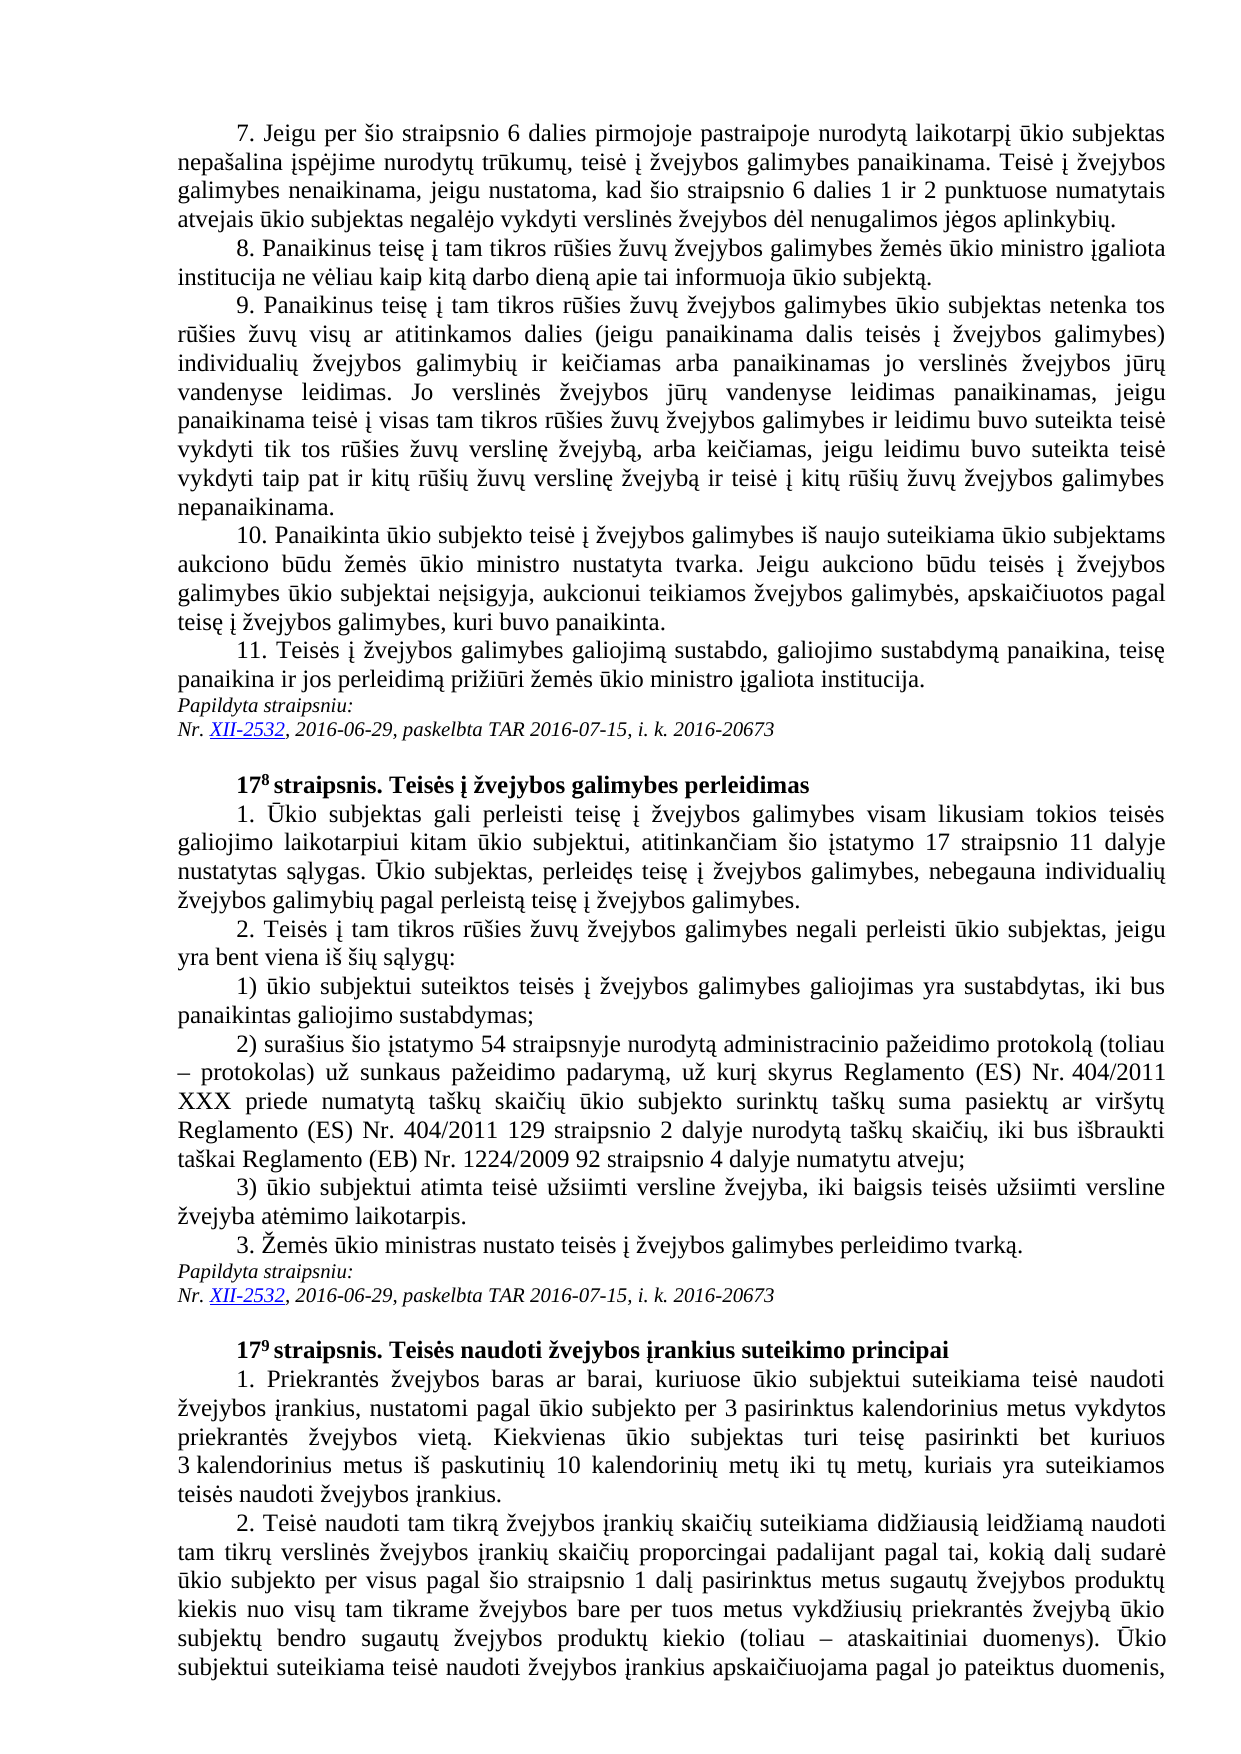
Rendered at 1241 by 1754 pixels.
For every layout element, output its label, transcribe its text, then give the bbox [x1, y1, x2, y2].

text 178 straipsnis. Teisės į žvejybos galimybes perleidimas [177, 770, 1166, 799]
text 2. Teisės į tam tikros rūšies žuvų žvejybos galimybes negali perleisti ūkio subjektas, jeigu yra bent viena iš šių sąlygų: [177, 914, 1166, 971]
text 1. Priekrantės žvejybos baras ar barai, kuriuose ūkio subjektui suteikiama teisė naudoti žvejybos įrankius, nustatomi pagal ūkio subjekto per 3 pasirinktus kalendorinius metus vykdytos priekrantės žvejybos vietą. Kiekvienas ūkio subjektas turi teisę pasirinkti bet kuriuos 3 kalendorinius metus iš paskutinių 10 kalendorinių metų iki tų metų, kuriais yra suteikiamos teisės naudoti žvejybos įrankius. [177, 1364, 1166, 1508]
text 3. Žemės ūkio ministras nustato teisės į žvejybos galimybes perleidimo tvarką. [177, 1230, 1166, 1259]
text 9. Panaikinus teisę į tam tikros rūšies žuvų žvejybos galimybes ūkio subjektas netenka tos rūšies žuvų visų ar atitinkamos dalies (jeigu panaikinama dalis teisės į žvejybos galimybes) individualių žvejybos galimybių ir keičiamas arba panaikinamas jo verslinės žvejybos jūrų vandenyse leidimas. Jo verslinės žvejybos jūrų vandenyse leidimas panaikinamas, jeigu panaikinama teisė į visas tam tikros rūšies žuvų žvejybos galimybes ir leidimu buvo suteikta teisė vykdyti tik tos rūšies žuvų verslinę žvejybą, arba keičiamas, jeigu leidimu buvo suteikta teisė vykdyti taip pat ir kitų rūšių žuvų verslinę žvejybą ir teisė į kitų rūšių žuvų žvejybos galimybes nepanaikinama. [177, 291, 1166, 521]
text 179 straipsnis. Teisės naudoti žvejybos įrankius suteikimo principai [177, 1336, 1166, 1364]
text 11. Teisės į žvejybos galimybes galiojimą sustabdo, galiojimo sustabdymą panaikina, teisę panaikina ir jos perleidimą prižiūri žemės ūkio ministro įgaliota institucija. [177, 636, 1166, 693]
text Papildyta straipsniu: [177, 1259, 1166, 1283]
text 8. Panaikinus teisę į tam tikros rūšies žuvų žvejybos galimybes žemės ūkio ministro įgaliota institucija ne vėliau kaip kitą darbo dieną apie tai informuoja ūkio subjektą. [177, 233, 1166, 291]
text 7. Jeigu per šio straipsnio 6 dalies pirmojoje pastraipoje nurodytą laikotarpį ūkio subjektas nepašalina įspėjime nurodytų trūkumų, teisė į žvejybos galimybes panaikinama. Teisė į žvejybos galimybes nenaikinama, jeigu nustatoma, kad šio straipsnio 6 dalies 1 ir 2 punktuose numatytais atvejais ūkio subjektas negalėjo vykdyti verslinės žvejybos dėl nenugalimos jėgos aplinkybių. [177, 118, 1166, 233]
text Nr. XII-2532, 2016-06-29, paskelbta TAR 2016-07-15, i. k. 2016-20673 [177, 717, 1166, 741]
text 2) surašius šio įstatymo 54 straipsnyje nurodytą administracinio pažeidimo protokolą (toliau – protokolas) už sunkaus pažeidimo padarymą, už kurį skyrus Reglamento (ES) Nr. 404/2011 XXX priede numatytą taškų skaičių ūkio subjekto surinktų taškų suma pasiektų ar viršytų Reglamento (ES) Nr. 404/2011 129 straipsnio 2 dalyje nurodytą taškų skaičių, iki bus išbraukti taškai Reglamento (EB) Nr. 1224/2009 92 straipsnio 4 dalyje numatytu atveju; [177, 1029, 1166, 1172]
text 1) ūkio subjektui suteiktos teisės į žvejybos galimybes galiojimas yra sustabdytas, iki bus panaikintas galiojimo sustabdymas; [177, 971, 1166, 1029]
text 2. Teisė naudoti tam tikrą žvejybos įrankių skaičių suteikiama didžiausią leidžiamą naudoti tam tikrų verslinės žvejybos įrankių skaičių proporcingai padalijant pagal tai, kokią dalį sudarė ūkio subjekto per visus pagal šio straipsnio 1 dalį pasirinktus metus sugautų žvejybos produktų kiekis nuo visų tam tikrame žvejybos bare per tuos metus vykdžiusių priekrantės žvejybą ūkio subjektų bendro sugautų žvejybos produktų kiekio (toliau – ataskaitiniai duomenys). Ūkio subjektui suteikiama teisė naudoti žvejybos įrankius apskaičiuojama pagal jo pateiktus duomenis, [177, 1508, 1166, 1681]
text 1. Ūkio subjektas gali perleisti teisę į žvejybos galimybes visam likusiam tokios teisės galiojimo laikotarpiui kitam ūkio subjektui, atitinkančiam šio įstatymo 17 straipsnio 11 dalyje nustatytas sąlygas. Ūkio subjektas, perleidęs teisę į žvejybos galimybes, nebegauna individualių žvejybos galimybių pagal perleistą teisę į žvejybos galimybes. [177, 799, 1166, 914]
text 3) ūkio subjektui atimta teisė užsiimti versline žvejyba, iki baigsis teisės užsiimti versline žvejyba atėmimo laikotarpis. [177, 1172, 1166, 1230]
text Nr. XII-2532, 2016-06-29, paskelbta TAR 2016-07-15, i. k. 2016-20673 [177, 1283, 1166, 1307]
text 10. Panaikinta ūkio subjekto teisė į žvejybos galimybes iš naujo suteikiama ūkio subjektams aukciono būdu žemės ūkio ministro nustatyta tvarka. Jeigu aukciono būdu teisės į žvejybos galimybes ūkio subjektai neįsigyja, aukcionui teikiamos žvejybos galimybės, apskaičiuotos pagal teisę į žvejybos galimybes, kuri buvo panaikinta. [177, 521, 1166, 636]
text Papildyta straipsniu: [177, 693, 1166, 717]
